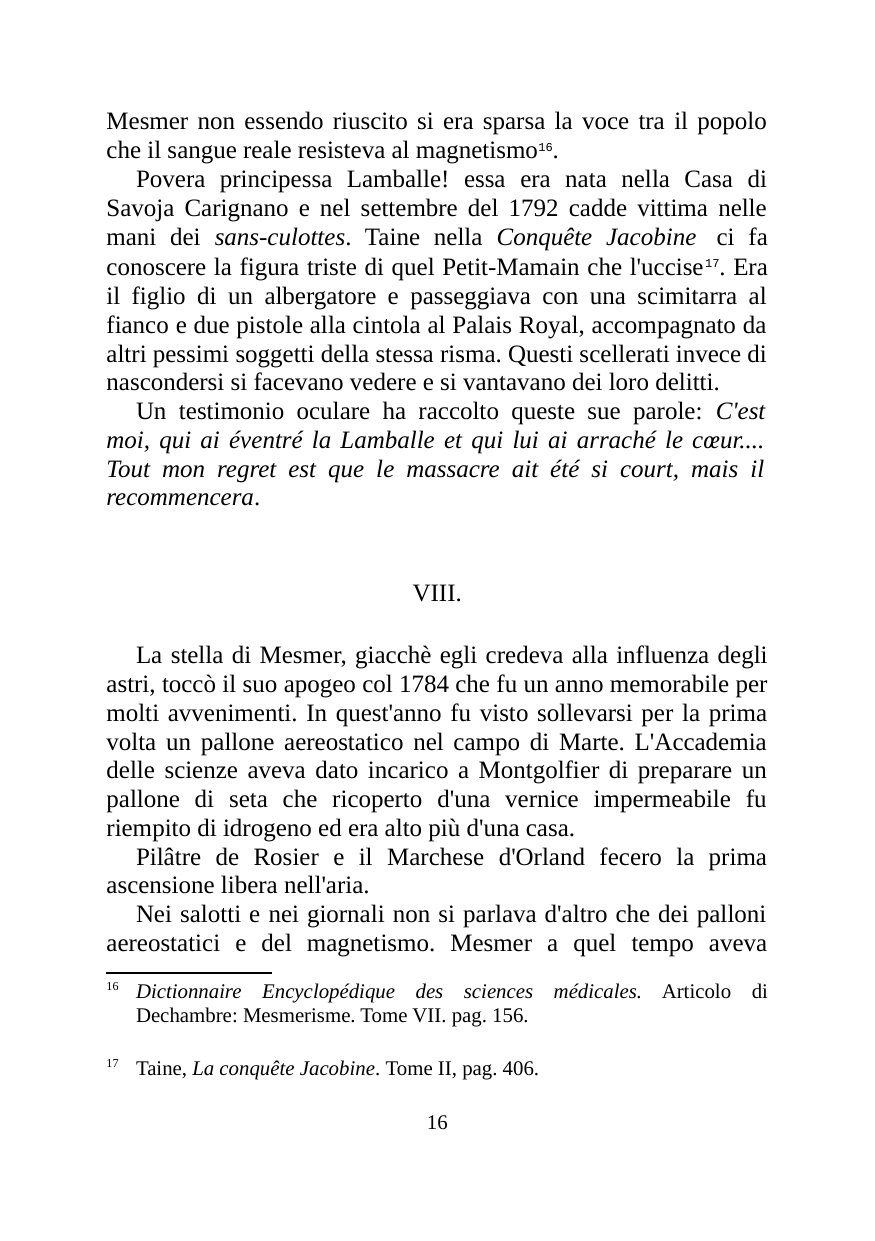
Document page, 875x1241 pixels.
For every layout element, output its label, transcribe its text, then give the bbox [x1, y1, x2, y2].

text VIII. [106, 578, 768, 607]
text Mesmer non essendo riuscito si era sparsa la voce tra il popolo che il sangue reale resisteva al magnetismo. [106, 106, 768, 164]
text Taine, La conquête Jacobine. Tome II, pag. 406. [106, 1056, 768, 1080]
text Dictionnaire Encyclopédique des sciences médicales. Articolo di Dechambre: Mesmerisme. Tome VII. pag. 156. [106, 979, 768, 1027]
text Un testimonio oculare ha raccolto queste sue parole: C'est moi, qui ai éventré la Lamballe et qui lui ai arraché le cœur.... Tout mon regret est que le massacre ait été si court, mais il recommencera. [106, 396, 768, 511]
text Pilâtre de Rosier e il Marchese d'Orland fecero la prima ascensione libera nell'aria. [106, 842, 768, 899]
text Povera principessa Lamballe! essa era nata nella Casa di Savoja Carignano e nel settembre del 1792 cadde vittima nelle mani dei sans-culottes. Taine nella Conquête Jacobine ci fa conoscere la figura triste di quel Petit-Mamain che l'uccise. Era il figlio di un albergatore e passeggiava con una scimitarra al fianco e due pistole alla cintola al Palais Royal, accompagnato da altri pessimi soggetti della stessa risma. Questi scellerati invece di nascondersi si facevano vedere e si vantavano dei loro delitti. [106, 164, 768, 396]
text Nei salotti e nei giornali non si parlava d'altro che dei palloni aereostatici e del magnetismo. Mesmer a quel tempo aveva [106, 899, 768, 957]
text La stella di Mesmer, giacchè egli credeva alla influenza degli astri, toccò il suo apogeo col 1784 che fu un anno memorabile per molti avvenimenti. In quest'anno fu visto sollevarsi per la prima volta un pallone aereostatico nel campo di Marte. L'Accademia delle scienze aveva dato incarico a Montgolfier di preparare un pallone di seta che ricoperto d'una vernice impermeabile fu riempito di idrogeno ed era alto più d'una casa. [106, 641, 768, 842]
